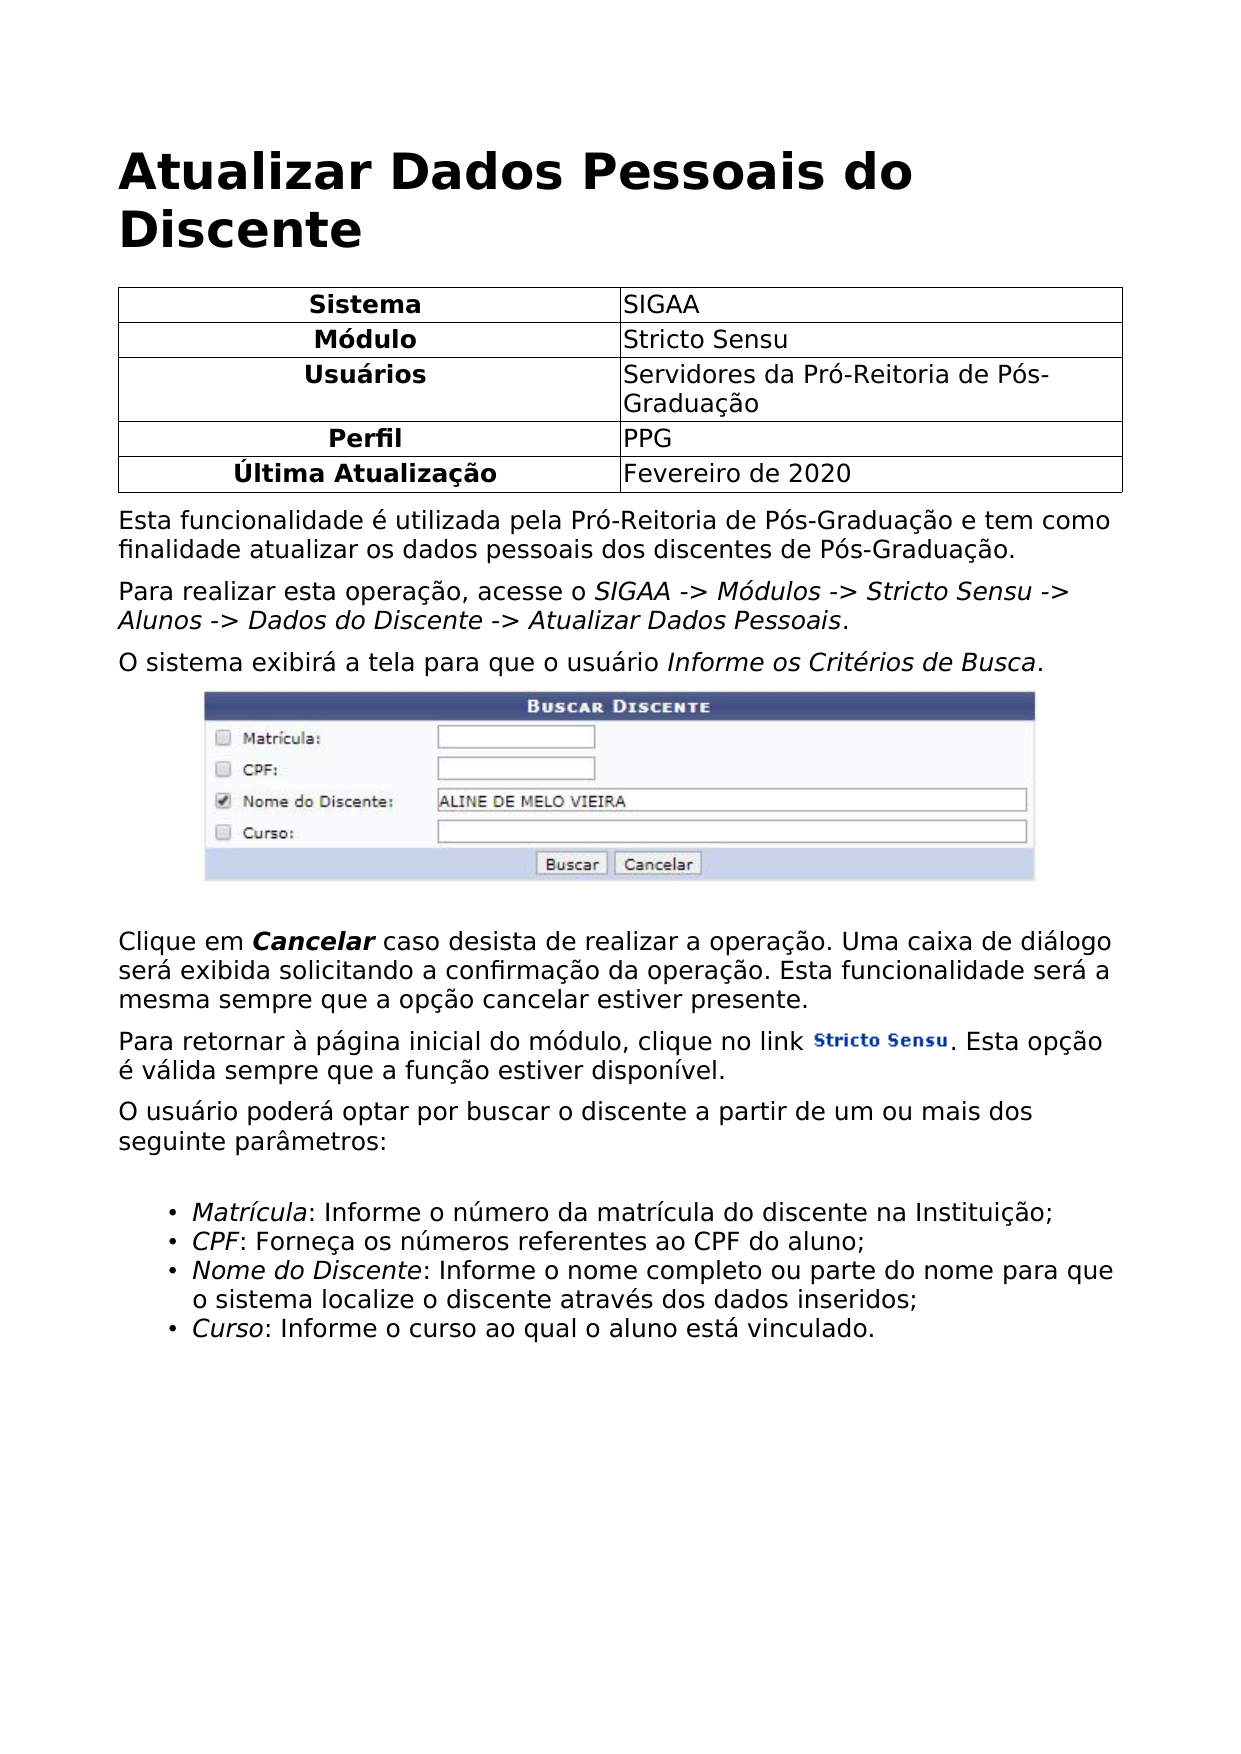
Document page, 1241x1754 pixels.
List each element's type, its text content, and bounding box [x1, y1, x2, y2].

list Matrícula: Informe o número da matrícula do discente na Instituição; [177, 1198, 1122, 1227]
list Curso: Informe o curso ao qual o aluno está vinculado. [177, 1314, 1122, 1344]
table_cell Módulo [119, 323, 620, 357]
table_header Sistema [119, 288, 620, 322]
picture [200, 689, 1040, 886]
table_cell Fevereiro de 2020 [621, 457, 1122, 492]
text Esta funcionalidade é utilizada pela Pró-Reitoria de Pós-Graduação e tem como finalidade atualizar os dados pessoais dos discentes de Pós-Graduação. [118, 506, 1122, 565]
table_cell Perfil [119, 422, 620, 456]
picture [812, 1029, 950, 1050]
table_cell PPG [621, 422, 1122, 456]
table_header SIGAA [621, 288, 1122, 322]
table_cell Última Atualização [119, 457, 620, 492]
text O usuário poderá optar por buscar o discente a partir de um ou mais dos seguinte parâmetros: [118, 1098, 1122, 1156]
text Para realizar esta operação, acesse o SIGAA -> Módulos -> Stricto Sensu -> Alunos -> Dados do Discente -> Atualizar Dados Pessoais. [118, 577, 1122, 636]
table_cell Servidores da Pró-Reitoria de Pós-Graduação [621, 358, 1122, 421]
list CPF: Forneça os números referentes ao CPF do aluno; [177, 1227, 1122, 1256]
subtitle Atualizar Dados Pessoais do Discente [118, 143, 1122, 259]
text O sistema exibirá a tela para que o usuário Informe os Critérios de Busca. [118, 648, 1122, 677]
table_cell Stricto Sensu [621, 323, 1122, 357]
text Clique em Cancelar caso desista de realizar a operação. Uma caixa de diálogo será exibida solicitando a confirmação da operação. Esta funcionalidade será a mesma sempre que a opção cancelar estiver presente. [118, 927, 1122, 1014]
text Para retornar à página inicial do módulo, clique no link . Esta opção é válida sempre que a função estiver disponível. [118, 1027, 1122, 1085]
list Nome do Discente: Informe o nome completo ou parte do nome para que o sistema localize o discente através dos dados inseridos; [177, 1256, 1122, 1314]
table_cell Usuários [119, 358, 620, 421]
